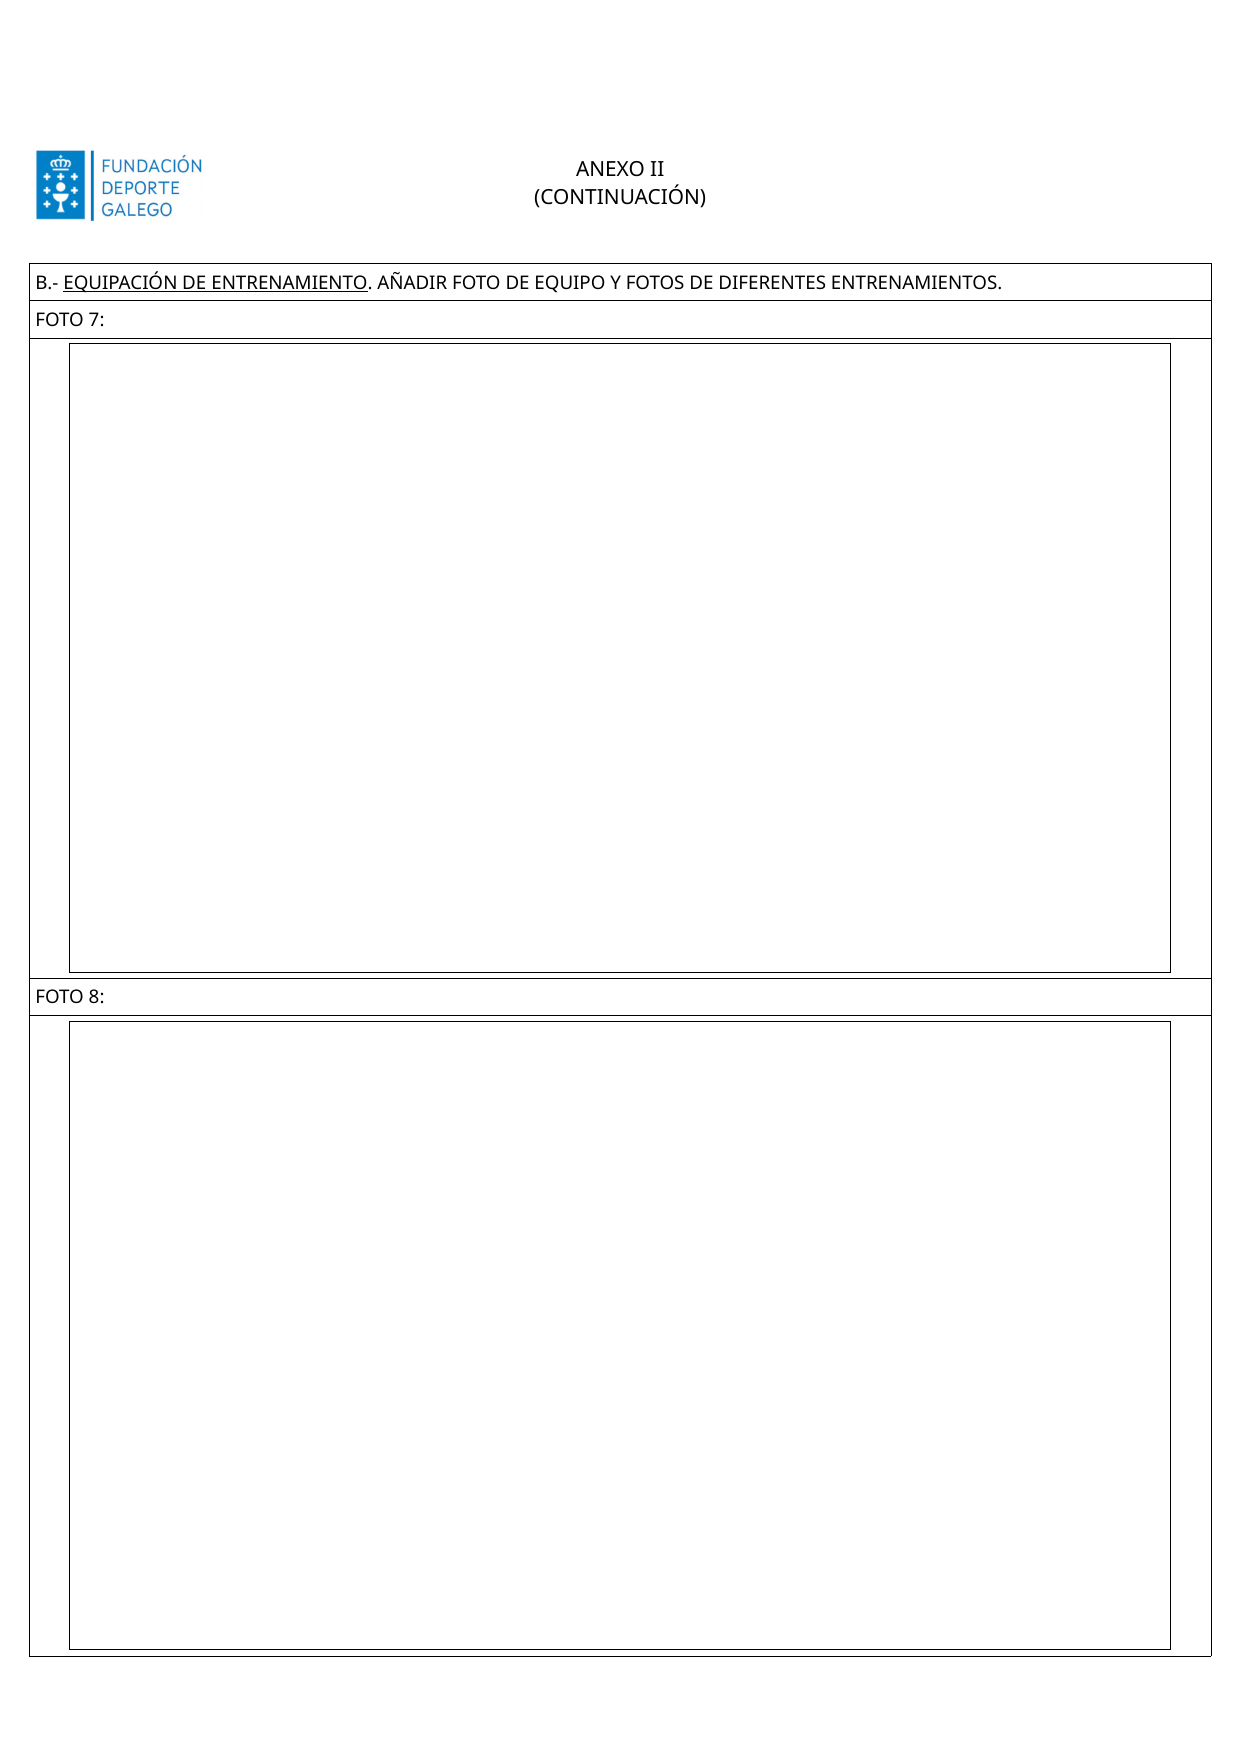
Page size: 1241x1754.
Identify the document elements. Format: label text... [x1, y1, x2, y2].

table_cell [30, 339, 1211, 978]
table_cell FOTO 8: [30, 979, 1211, 1015]
table_cell FOTO 7: [30, 301, 1211, 337]
picture [35, 150, 204, 222]
table_header B.- EQUIPACIÓN DE ENTRENAMIENTO. AÑADIR FOTO DE EQUIPO Y FOTOS DE DIFERENTES ENTRENAMIENTOS. [30, 264, 1211, 300]
table_cell [30, 1016, 1211, 1656]
